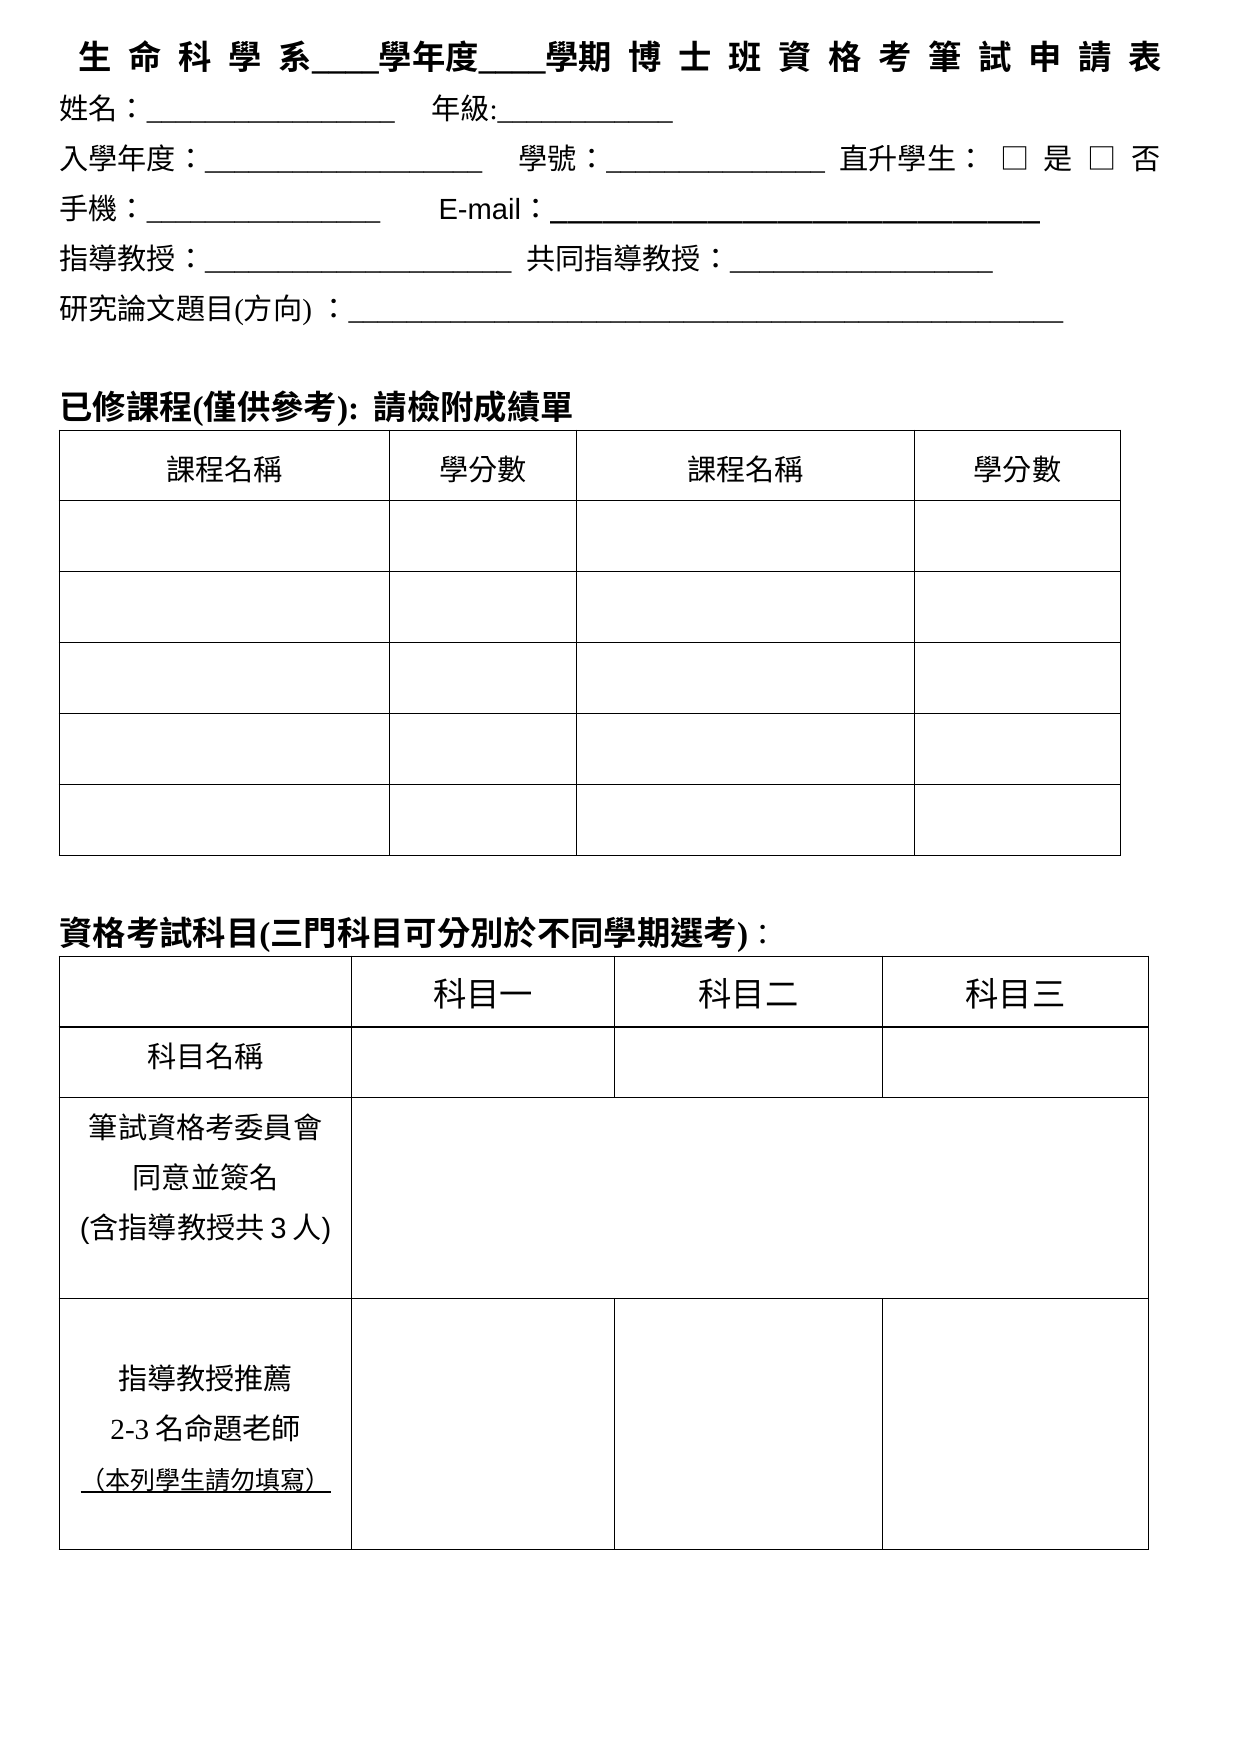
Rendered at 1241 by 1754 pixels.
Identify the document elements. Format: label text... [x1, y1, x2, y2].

table_cell [577, 501, 914, 571]
table_cell 科目名稱 [60, 1028, 351, 1097]
text 手機：________________ E-mail：____________________________ [59, 179, 1181, 229]
table_cell [883, 1028, 1148, 1097]
text 生 命 科 學 系____學年度____學期 博 士 班 資 格 考 筆 試 申 請 表 [59, 29, 1181, 79]
text 資格考試科目(三門科目可分別於不同學期選考)： [59, 906, 1181, 956]
table_cell [577, 572, 914, 642]
text 入學年度：___________________ 學號：_______________ 直升學生： □ 是 □ 否 [59, 129, 1181, 179]
text 研究論文題目(方向) ：_________________________________________________ [59, 279, 1181, 329]
table_cell 指導教授推薦 2-3名命題老師 （本列學生請勿填寫） [60, 1299, 351, 1549]
table_cell [390, 714, 576, 784]
table_cell [577, 643, 914, 713]
table_cell [60, 785, 389, 854]
table_header 科目三 [883, 957, 1148, 1026]
table_cell [615, 1028, 882, 1097]
table_cell [60, 714, 389, 784]
table_cell [615, 1299, 882, 1549]
table_cell [390, 785, 576, 854]
table_cell 筆試資格考委員會 同意並簽名 (含指導教授共3人) [60, 1098, 351, 1298]
table_cell [577, 785, 914, 854]
table_cell [883, 1299, 1148, 1549]
table_header 科目二 [615, 957, 882, 1026]
table_cell [390, 572, 576, 642]
table_cell [915, 714, 1120, 784]
table_cell [915, 501, 1120, 571]
table_cell [60, 501, 389, 571]
table_cell [390, 501, 576, 571]
table_cell [915, 785, 1120, 854]
text 已修課程(僅供參考): 請檢附成績單 [59, 379, 1181, 429]
table_cell [60, 572, 389, 642]
table_header [60, 957, 351, 1026]
table_cell [390, 643, 576, 713]
table_cell [352, 1098, 1148, 1298]
table_cell [60, 643, 389, 713]
table_header 科目一 [352, 957, 614, 1026]
table_header 課程名稱 [60, 431, 389, 500]
table_cell [915, 643, 1120, 713]
table_header 課程名稱 [577, 431, 914, 500]
text 姓名：_________________ 年級:____________ [59, 79, 1181, 129]
table_cell [352, 1028, 614, 1097]
table_header 學分數 [915, 431, 1120, 500]
table_cell [915, 572, 1120, 642]
table_cell [352, 1299, 614, 1549]
table_header 學分數 [390, 431, 576, 500]
text 指導教授：_____________________ 共同指導教授：__________________ [59, 229, 1181, 279]
table_cell [577, 714, 914, 784]
